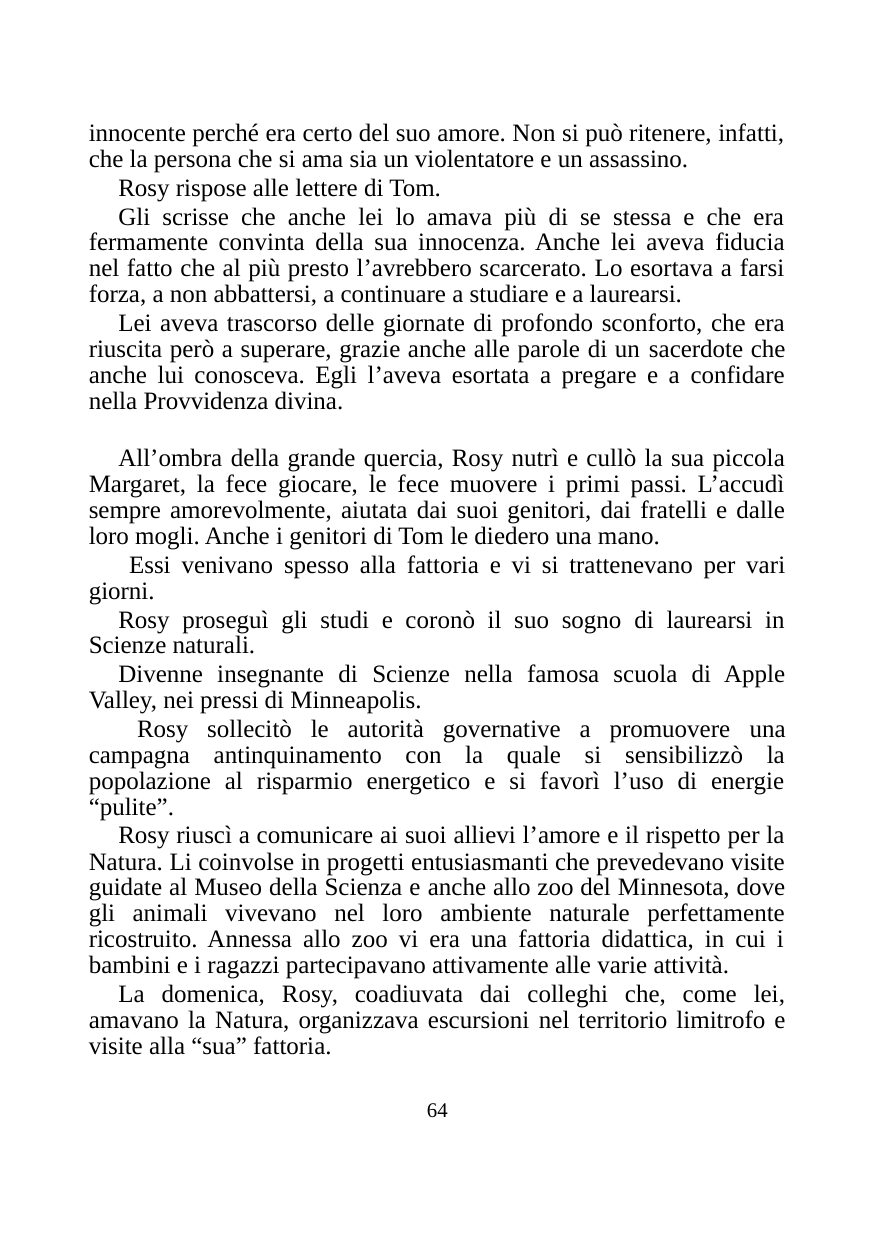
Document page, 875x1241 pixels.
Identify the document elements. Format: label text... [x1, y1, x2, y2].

text Rosy rispose alle lettere di Tom. [88, 173, 786, 202]
text Gli scrisse che anche lei lo amava più di se stessa e che era fermamente convinta della sua innocenza. Anche lei aveva fiducia nel fatto che al più presto l’avrebbero scarcerato. Lo esortava a farsi forza, a non abbattersi, a continuare a studiare e a laurearsi. [88, 202, 786, 308]
text Lei aveva trascorso delle giornate di profondo sconforto, che era riuscita però a superare, grazie anche alle parole di un sacerdote che anche lui conosceva. Egli l’aveva esortata a pregare e a confidare nella Provvidenza divina. [88, 308, 786, 415]
text innocente perché era certo del suo amore. Non si può ritenere, infatti, che la persona che si ama sia un violentatore e un assassino. [88, 118, 786, 173]
text Essi venivano spesso alla fattoria e vi si trattenevano per vari giorni. [88, 550, 786, 605]
text Rosy sollecitò le autorità governative a promuovere una campagna antinquinamento con la quale si sensibilizzò la popolazione al risparmio energetico e si favorì l’uso di energie “pulite”. [88, 714, 786, 821]
text Rosy proseguì gli studi e coronò il suo sogno di laurearsi in Scienze naturali. [88, 605, 786, 659]
text La domenica, Rosy, coadiuvata dai colleghi che, come lei, amavano la Natura, organizzava escursioni nel territorio limitrofo e visite alla “sua” fattoria. [88, 979, 786, 1060]
text Divenne insegnante di Scienze nella famosa scuola di Apple Valley, nei pressi di Minneapolis. [88, 659, 786, 714]
text All’ombra della grande quercia, Rosy nutrì e cullò la sua piccola Margaret, la fece giocare, le fece muovere i primi passi. L’accudì sempre amorevolmente, aiutata dai suoi genitori, dai fratelli e dalle loro mogli. Anche i genitori di Tom le diedero una mano. [88, 443, 786, 550]
text Rosy riuscì a comunicare ai suoi allievi l’amore e il rispetto per la Natura. Li coinvolse in progetti entusiasmanti che prevedevano visite guidate al Museo della Scienza e anche allo zoo del Minnesota, dove gli animali vivevano nel loro ambiente naturale perfettamente ricostruito. Annessa allo zoo vi era una fattoria didattica, in cui i bambini e i ragazzi partecipavano attivamente alle varie attività. [88, 821, 786, 979]
